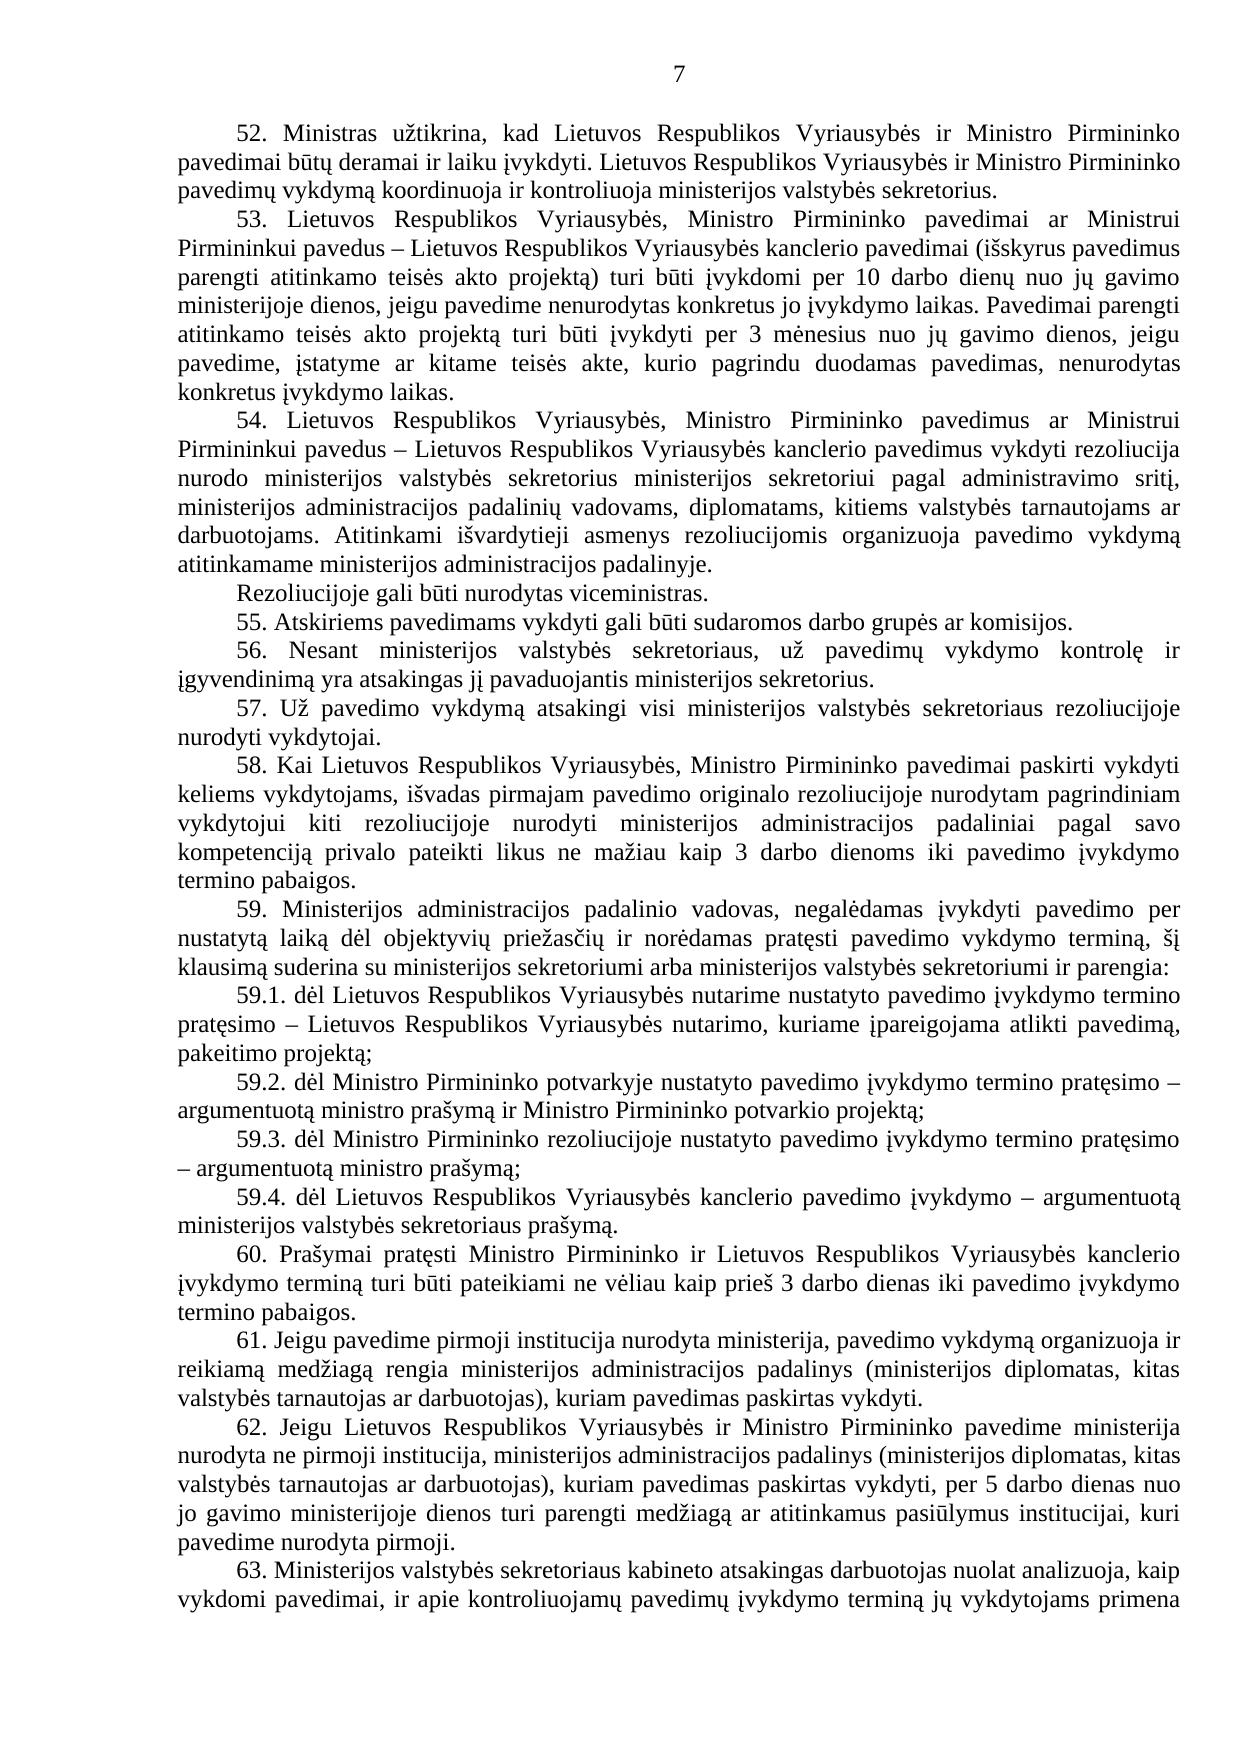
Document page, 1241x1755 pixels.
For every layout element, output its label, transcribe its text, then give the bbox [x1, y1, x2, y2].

text 54. Lietuvos Respublikos Vyriausybės, Ministro Pirmininko pavedimus ar Ministrui Pirmininkui pavedus – Lietuvos Respublikos Vyriausybės kanclerio pavedimus vykdyti rezoliucija nurodo ministerijos valstybės sekretorius ministerijos sekretoriui pagal administravimo sritį, ministerijos administracijos padalinių vadovams, diplomatams, kitiems valstybės tarnautojams ar darbuotojams. Atitinkami išvardytieji asmenys rezoliucijomis organizuoja pavedimo vykdymą atitinkamame ministerijos administracijos padalinyje. [177, 406, 1181, 578]
text 59.2. dėl Ministro Pirmininko potvarkyje nustatyto pavedimo įvykdymo termino pratęsimo – argumentuotą ministro prašymą ir Ministro Pirmininko potvarkio projektą; [177, 1067, 1181, 1124]
text 57. Už pavedimo vykdymą atsakingi visi ministerijos valstybės sekretoriaus rezoliucijoje nurodyti vykdytojai. [177, 693, 1181, 751]
text 60. Prašymai pratęsti Ministro Pirmininko ir Lietuvos Respublikos Vyriausybės kanclerio įvykdymo terminą turi būti pateikiami ne vėliau kaip prieš 3 darbo dienas iki pavedimo įvykdymo termino pabaigos. [177, 1239, 1181, 1326]
text 61. Jeigu pavedime pirmoji institucija nurodyta ministerija, pavedimo vykdymą organizuoja ir reikiamą medžiagą rengia ministerijos administracijos padalinys (ministerijos diplomatas, kitas valstybės tarnautojas ar darbuotojas), kuriam pavedimas paskirtas vykdyti. [177, 1326, 1181, 1412]
text 52. Ministras užtikrina, kad Lietuvos Respublikos Vyriausybės ir Ministro Pirmininko pavedimai būtų deramai ir laiku įvykdyti. Lietuvos Respublikos Vyriausybės ir Ministro Pirmininko pavedimų vykdymą koordinuoja ir kontroliuoja ministerijos valstybės sekretorius. [177, 118, 1181, 204]
text 56. Nesant ministerijos valstybės sekretoriaus, už pavedimų vykdymo kontrolę ir įgyvendinimą yra atsakingas jį pavaduojantis ministerijos sekretorius. [177, 636, 1181, 693]
text 62. Jeigu Lietuvos Respublikos Vyriausybės ir Ministro Pirmininko pavedime ministerija nurodyta ne pirmoji institucija, ministerijos administracijos padalinys (ministerijos diplomatas, kitas valstybės tarnautojas ar darbuotojas), kuriam pavedimas paskirtas vykdyti, per 5 darbo dienas nuo jo gavimo ministerijoje dienos turi parengti medžiagą ar atitinkamus pasiūlymus institucijai, kuri pavedime nurodyta pirmoji. [177, 1412, 1181, 1556]
text 59.1. dėl Lietuvos Respublikos Vyriausybės nutarime nustatyto pavedimo įvykdymo termino pratęsimo – Lietuvos Respublikos Vyriausybės nutarimo, kuriame įpareigojama atlikti pavedimą, pakeitimo projektą; [177, 981, 1181, 1067]
text 53. Lietuvos Respublikos Vyriausybės, Ministro Pirmininko pavedimai ar Ministrui Pirmininkui pavedus – Lietuvos Respublikos Vyriausybės kanclerio pavedimai (išskyrus pavedimus parengti atitinkamo teisės akto projektą) turi būti įvykdomi per 10 darbo dienų nuo jų gavimo ministerijoje dienos, jeigu pavedime nenurodytas konkretus jo įvykdymo laikas. Pavedimai parengti atitinkamo teisės akto projektą turi būti įvykdyti per 3 mėnesius nuo jų gavimo dienos, jeigu pavedime, įstatyme ar kitame teisės akte, kurio pagrindu duodamas pavedimas, nenurodytas konkretus įvykdymo laikas. [177, 204, 1181, 406]
text 55. Atskiriems pavedimams vykdyti gali būti sudaromos darbo grupės ar komisijos. [177, 607, 1181, 636]
text Rezoliucijoje gali būti nurodytas viceministras. [177, 578, 1181, 607]
text 59.3. dėl Ministro Pirmininko rezoliucijoje nustatyto pavedimo įvykdymo termino pratęsimo – argumentuotą ministro prašymą; [177, 1124, 1181, 1182]
text 63. Ministerijos valstybės sekretoriaus kabineto atsakingas darbuotojas nuolat analizuoja, kaip vykdomi pavedimai, ir apie kontroliuojamų pavedimų įvykdymo terminą jų vykdytojams primena [177, 1556, 1181, 1613]
text 59. Ministerijos administracijos padalinio vadovas, negalėdamas įvykdyti pavedimo per nustatytą laiką dėl objektyvių priežasčių ir norėdamas pratęsti pavedimo vykdymo terminą, šį klausimą suderina su ministerijos sekretoriumi arba ministerijos valstybės sekretoriumi ir parengia: [177, 894, 1181, 981]
text 58. Kai Lietuvos Respublikos Vyriausybės, Ministro Pirmininko pavedimai paskirti vykdyti keliems vykdytojams, išvadas pirmajam pavedimo originalo rezoliucijoje nurodytam pagrindiniam vykdytojui kiti rezoliucijoje nurodyti ministerijos administracijos padaliniai pagal savo kompetenciją privalo pateikti likus ne mažiau kaip 3 darbo dienoms iki pavedimo įvykdymo termino pabaigos. [177, 751, 1181, 894]
text 59.4. dėl Lietuvos Respublikos Vyriausybės kanclerio pavedimo įvykdymo – argumentuotą ministerijos valstybės sekretoriaus prašymą. [177, 1182, 1181, 1239]
